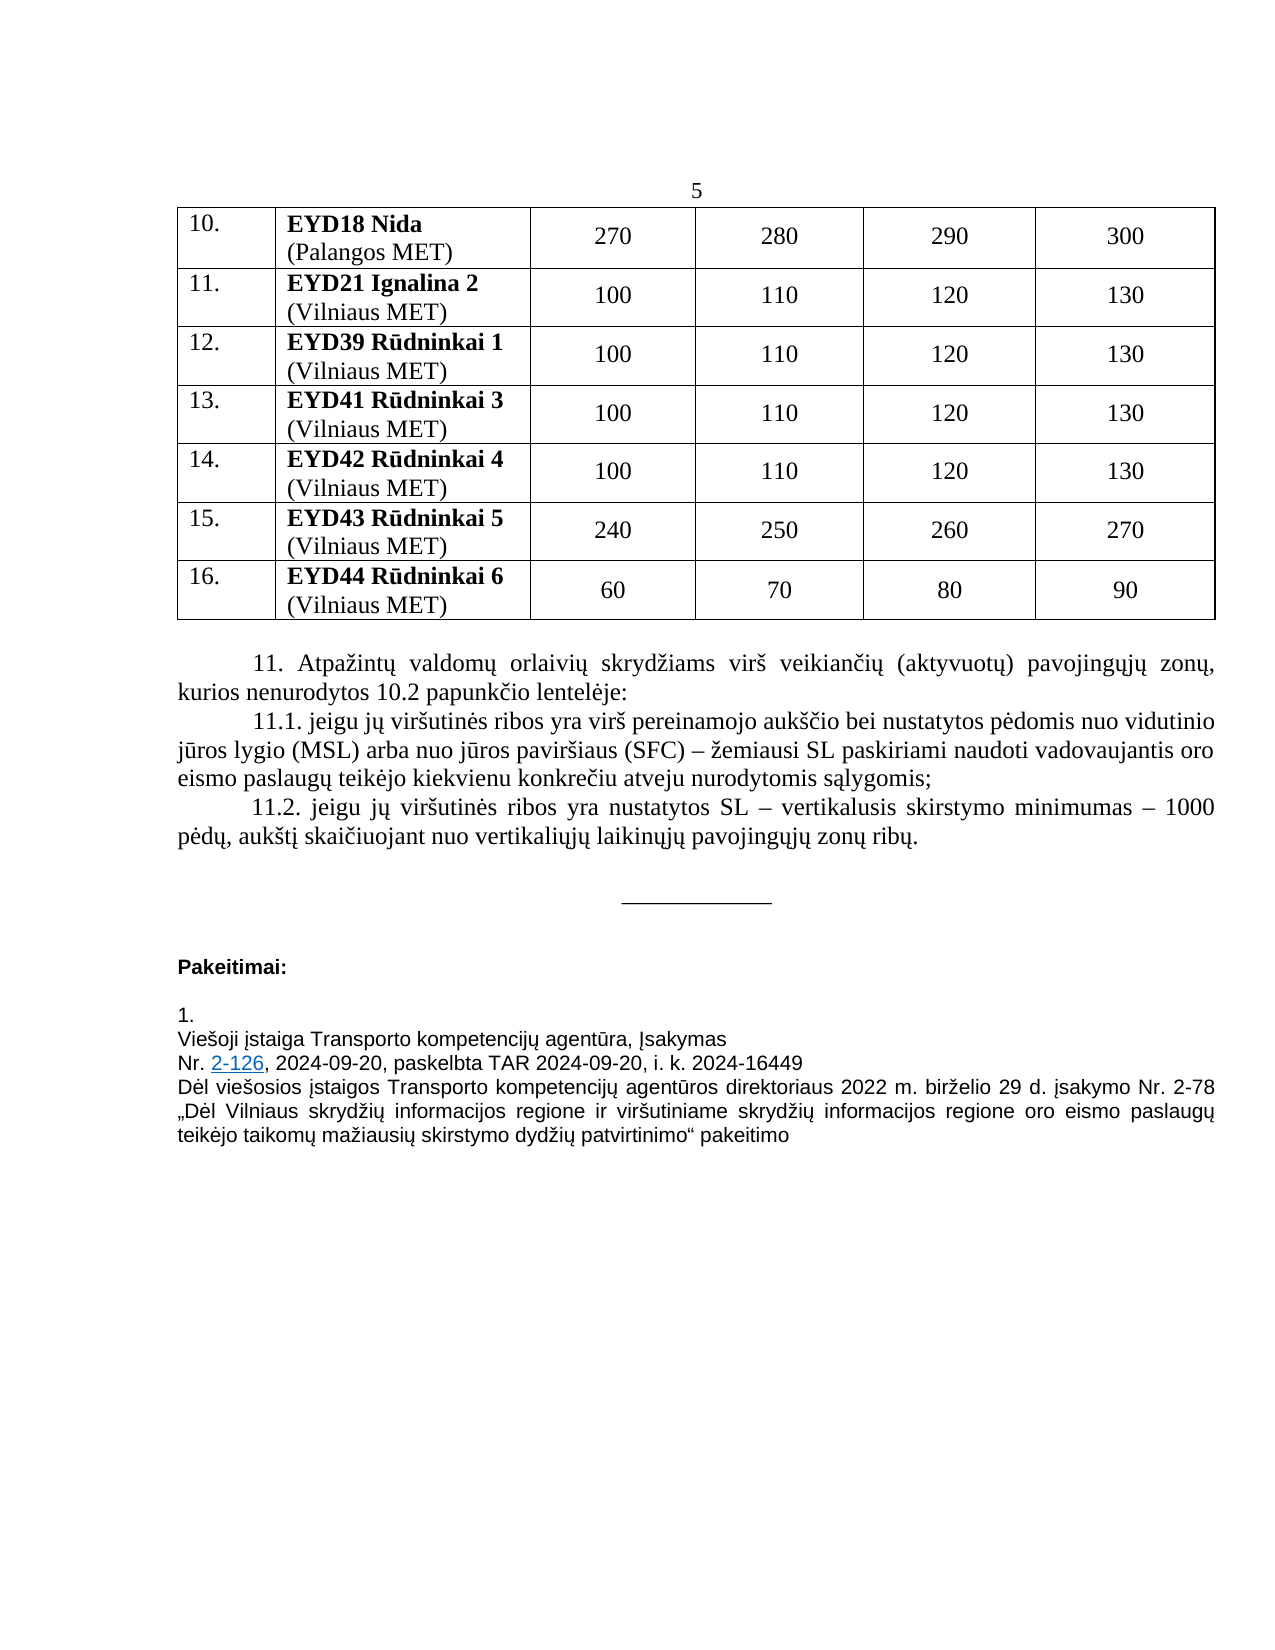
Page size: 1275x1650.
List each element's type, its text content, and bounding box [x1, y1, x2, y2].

table_cell EYD39 Rūdninkai 1 (Vilniaus MET) [276, 327, 530, 384]
table_cell 240 [531, 503, 695, 560]
table_cell 120 [864, 386, 1035, 443]
table_cell 110 [696, 327, 863, 384]
text Dėl viešosios įstaigos Transporto kompetencijų agentūros direktoriaus 2022 m. birželio 29 d. įsakymo Nr. 2-78 „Dėl Vilniaus skrydžių informacijos regione ir viršutiniame skrydžių informacijos regione oro eismo paslaugų teikėjo taikomų mažiausių skirstymo dydžių patvirtinimo“ pakeitimo [177, 1075, 1216, 1147]
table_cell 13. [178, 386, 275, 443]
table_cell 130 [1036, 444, 1214, 502]
table_cell 12. [178, 327, 275, 384]
table_cell 100 [531, 327, 695, 384]
table_cell 260 [864, 503, 1035, 560]
table_cell 250 [696, 503, 863, 560]
table_cell 11. [178, 269, 275, 326]
table_cell 100 [531, 269, 695, 326]
table_cell 14. [178, 444, 275, 502]
text Viešoji įstaiga Transporto kompetencijų agentūra, Įsakymas [177, 1027, 1216, 1051]
table_cell 10. [178, 208, 275, 267]
table_cell 70 [696, 561, 863, 619]
table_cell EYD18 Nida (Palangos MET) [276, 208, 530, 267]
table_cell 270 [1036, 503, 1214, 560]
table_cell EYD42 Rūdninkai 4 (Vilniaus MET) [276, 444, 530, 502]
table_cell 130 [1036, 386, 1214, 443]
table_cell EYD41 Rūdninkai 3 (Vilniaus MET) [276, 386, 530, 443]
table_cell 60 [531, 561, 695, 619]
table_cell 100 [531, 444, 695, 502]
table_cell 90 [1036, 561, 1214, 619]
text Nr. 2-126, 2024-09-20, paskelbta TAR 2024-09-20, i. k. 2024-16449 [177, 1051, 1216, 1075]
table_cell 300 [1036, 208, 1214, 267]
table_cell 110 [696, 444, 863, 502]
table_cell 120 [864, 444, 1035, 502]
text Pakeitimai: [177, 955, 1216, 979]
table_cell 130 [1036, 327, 1214, 384]
table_cell EYD44 Rūdninkai 6 (Vilniaus MET) [276, 561, 530, 619]
text 1. [177, 1003, 1216, 1027]
table_cell 120 [864, 269, 1035, 326]
table_cell 110 [696, 269, 863, 326]
text 11.2. jeigu jų viršutinės ribos yra nustatytos SL – vertikalusis skirstymo minimumas – 1000 pėdų, aukštį skaičiuojant nuo vertikaliųjų laikinųjų pavojingųjų zonų ribų. [177, 792, 1216, 850]
table_cell 120 [864, 327, 1035, 384]
table_cell 15. [178, 503, 275, 560]
table_cell 16. [178, 561, 275, 619]
table_cell EYD21 Ignalina 2 (Vilniaus MET) [276, 269, 530, 326]
text 11.1. jeigu jų viršutinės ribos yra virš pereinamojo aukščio bei nustatytos pėdomis nuo vidutinio jūros lygio (MSL) arba nuo jūros paviršiaus (SFC) – žemiausi SL paskiriami naudoti vadovaujantis oro eismo paslaugų teikėjo kiekvienu konkrečiu atveju nurodytomis sąlygomis; [177, 706, 1216, 792]
text 11. Atpažintų valdomų orlaivių skrydžiams virš veikiančių (aktyvuotų) pavojingųjų zonų, kurios nenurodytos 10.2 papunkčio lentelėje: [177, 648, 1216, 706]
text ____________ [177, 878, 1216, 907]
table_cell 80 [864, 561, 1035, 619]
table_cell 130 [1036, 269, 1214, 326]
table_cell EYD43 Rūdninkai 5 (Vilniaus MET) [276, 503, 530, 560]
table_cell 110 [696, 386, 863, 443]
table_cell 290 [864, 208, 1035, 267]
table_cell 270 [531, 208, 695, 267]
table_cell 280 [696, 208, 863, 267]
table_cell 100 [531, 386, 695, 443]
